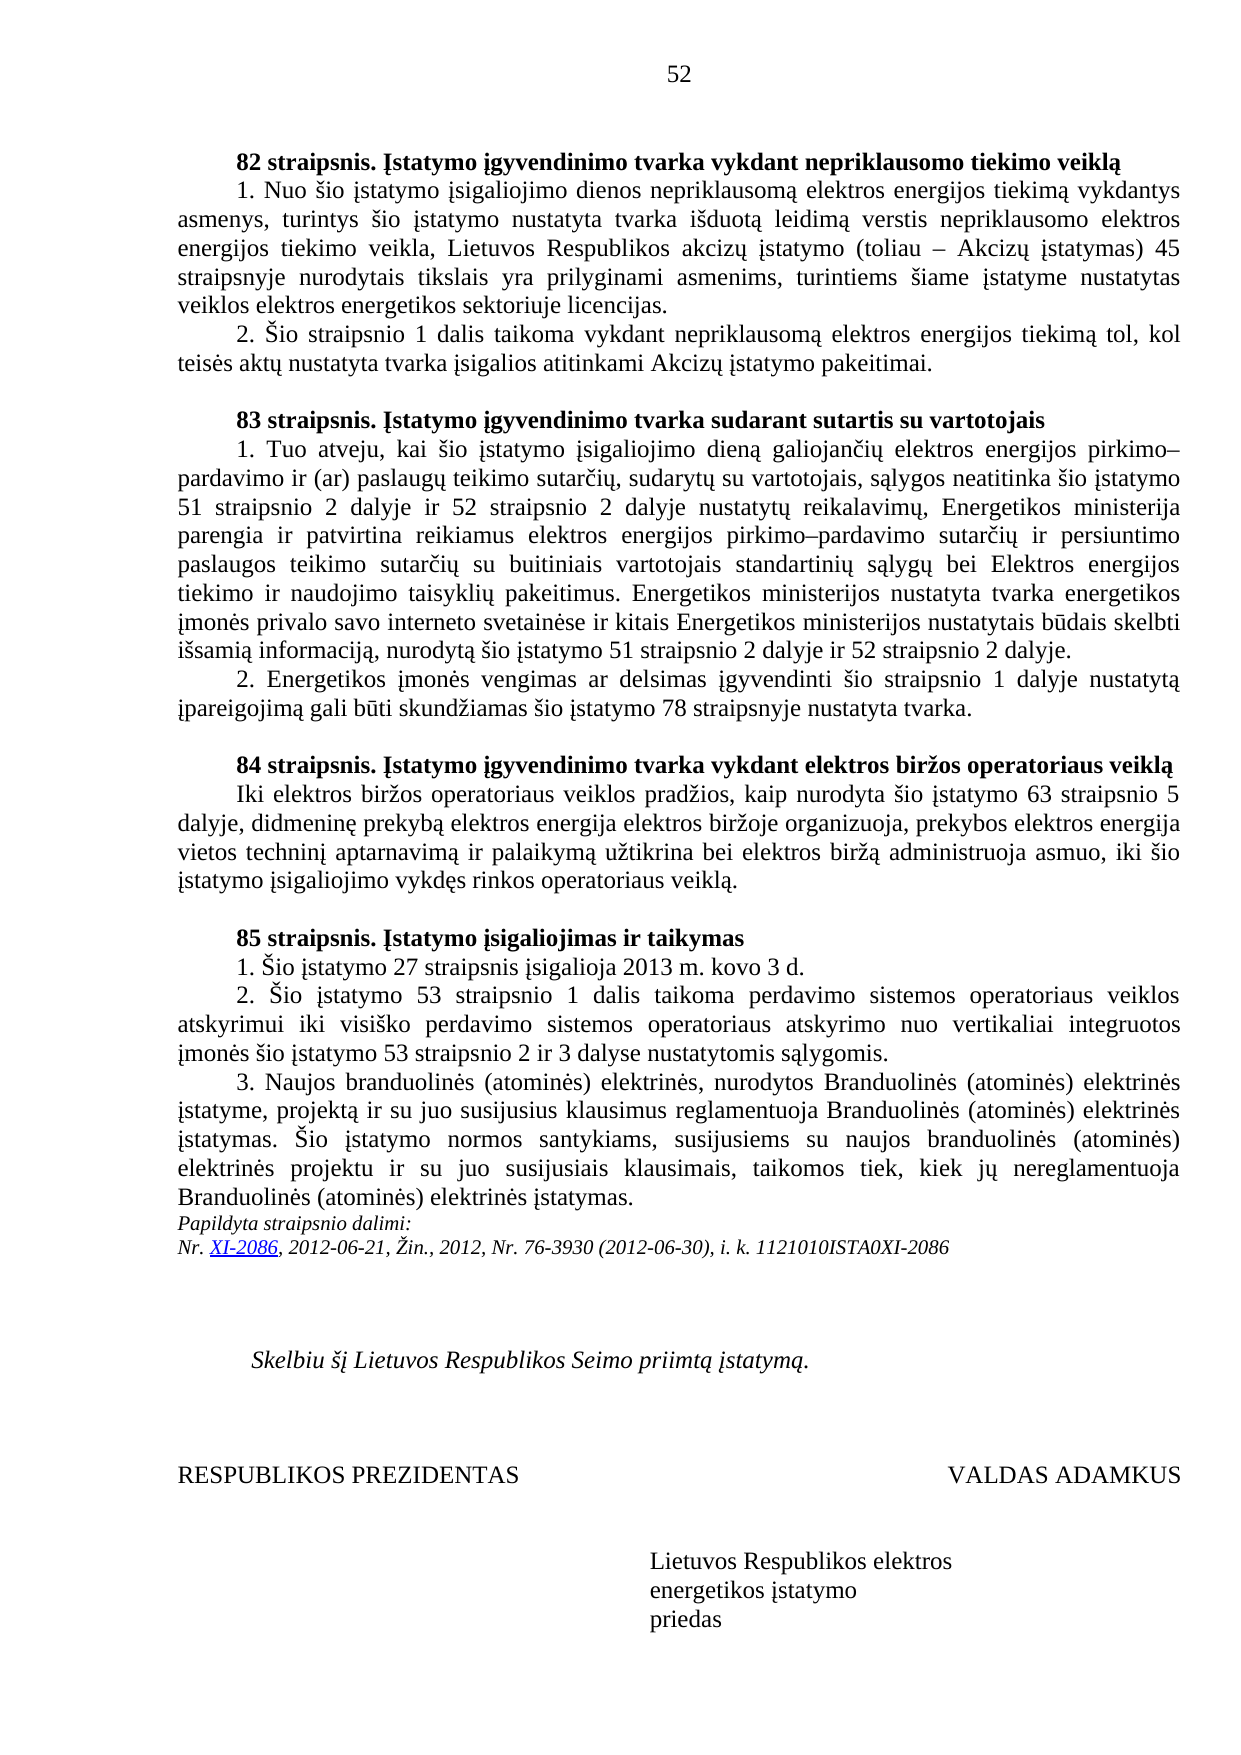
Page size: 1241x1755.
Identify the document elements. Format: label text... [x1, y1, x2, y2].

text energetikos įstatymo [649, 1575, 1181, 1604]
text 1. Nuo šio įstatymo įsigaliojimo dienos nepriklausomą elektros energijos tiekimą vykdantys asmenys, turintys šio įstatymo nustatyta tvarka išduotą leidimą verstis nepriklausomo elektros energijos tiekimo veikla, Lietuvos Respublikos akcizų įstatymo (toliau – Akcizų įstatymas) 45 straipsnyje nurodytais tikslais yra prilyginami asmenims, turintiems šiame įstatyme nustatytas veiklos elektros energetikos sektoriuje licencijas. [177, 176, 1181, 319]
text priedas [649, 1604, 1181, 1632]
text 1. Šio įstatymo 27 straipsnis įsigalioja 2013 m. kovo 3 d. [177, 952, 1181, 981]
text 85 straipsnis. Įstatymo įsigaliojimas ir taikymas [177, 923, 1181, 952]
text 2. Šio straipsnio 1 dalis taikoma vykdant nepriklausomą elektros energijos tiekimą tol, kol teisės aktų nustatyta tvarka įsigalios atitinkami Akcizų įstatymo pakeitimai. [177, 319, 1181, 377]
text 82 straipsnis. Įstatymo įgyvendinimo tvarka vykdant nepriklausomo tiekimo veiklą [177, 147, 1181, 176]
text Iki elektros biržos operatoriaus veiklos pradžios, kaip nurodyta šio įstatymo 63 straipsnio 5 dalyje, didmeninę prekybą elektros energija elektros biržoje organizuoja, prekybos elektros energija vietos techninį aptarnavimą ir palaikymą užtikrina bei elektros biržą administruoja asmuo, iki šio įstatymo įsigaliojimo vykdęs rinkos operatoriaus veiklą. [177, 779, 1181, 894]
text RESPUBLIKOS PREZIDENTAS VALDAS ADAMKUS [177, 1460, 1181, 1489]
text Papildyta straipsnio dalimi: [177, 1211, 1181, 1235]
text 84 straipsnis. Įstatymo įgyvendinimo tvarka vykdant elektros biržos operatoriaus veiklą [236, 751, 1181, 779]
text 3. Naujos branduolinės (atominės) elektrinės, nurodytos Branduolinės (atominės) elektrinės įstatyme, projektą ir su juo susijusius klausimus reglamentuoja Branduolinės (atominės) elektrinės įstatymas. Šio įstatymo normos santykiams, susijusiems su naujos branduolinės (atominės) elektrinės projektu ir su juo susijusiais klausimais, taikomos tiek, kiek jų nereglamentuoja Branduolinės (atominės) elektrinės įstatymas. [177, 1067, 1181, 1211]
text 83 straipsnis. Įstatymo įgyvendinimo tvarka sudarant sutartis su vartotojais [177, 406, 1181, 434]
text Nr. XI-2086, 2012-06-21, Žin., 2012, Nr. 76-3930 (2012-06-30), i. k. 1121010ISTA0XI-2086 [177, 1235, 1181, 1259]
text Skelbiu šį Lietuvos Respublikos Seimo priimtą įstatymą. [177, 1345, 1181, 1374]
text 2. Šio įstatymo 53 straipsnio 1 dalis taikoma perdavimo sistemos operatoriaus veiklos atskyrimui iki visiško perdavimo sistemos operatoriaus atskyrimo nuo vertikaliai integruotos įmonės šio įstatymo 53 straipsnio 2 ir 3 dalyse nustatytomis sąlygomis. [177, 981, 1181, 1067]
text 1. Tuo atveju, kai šio įstatymo įsigaliojimo dieną galiojančių elektros energijos pirkimo–pardavimo ir (ar) paslaugų teikimo sutarčių, sudarytų su vartotojais, sąlygos neatitinka šio įstatymo 51 straipsnio 2 dalyje ir 52 straipsnio 2 dalyje nustatytų reikalavimų, Energetikos ministerija parengia ir patvirtina reikiamus elektros energijos pirkimo–pardavimo sutarčių ir persiuntimo paslaugos teikimo sutarčių su buitiniais vartotojais standartinių sąlygų bei Elektros energijos tiekimo ir naudojimo taisyklių pakeitimus. Energetikos ministerijos nustatyta tvarka energetikos įmonės privalo savo interneto svetainėse ir kitais Energetikos ministerijos nustatytais būdais skelbti išsamią informaciją, nurodytą šio įstatymo 51 straipsnio 2 dalyje ir 52 straipsnio 2 dalyje. [177, 434, 1181, 664]
text Lietuvos Respublikos elektros [649, 1546, 1181, 1575]
text 2. Energetikos įmonės vengimas ar delsimas įgyvendinti šio straipsnio 1 dalyje nustatytą įpareigojimą gali būti skundžiamas šio įstatymo 78 straipsnyje nustatyta tvarka. [177, 664, 1181, 722]
